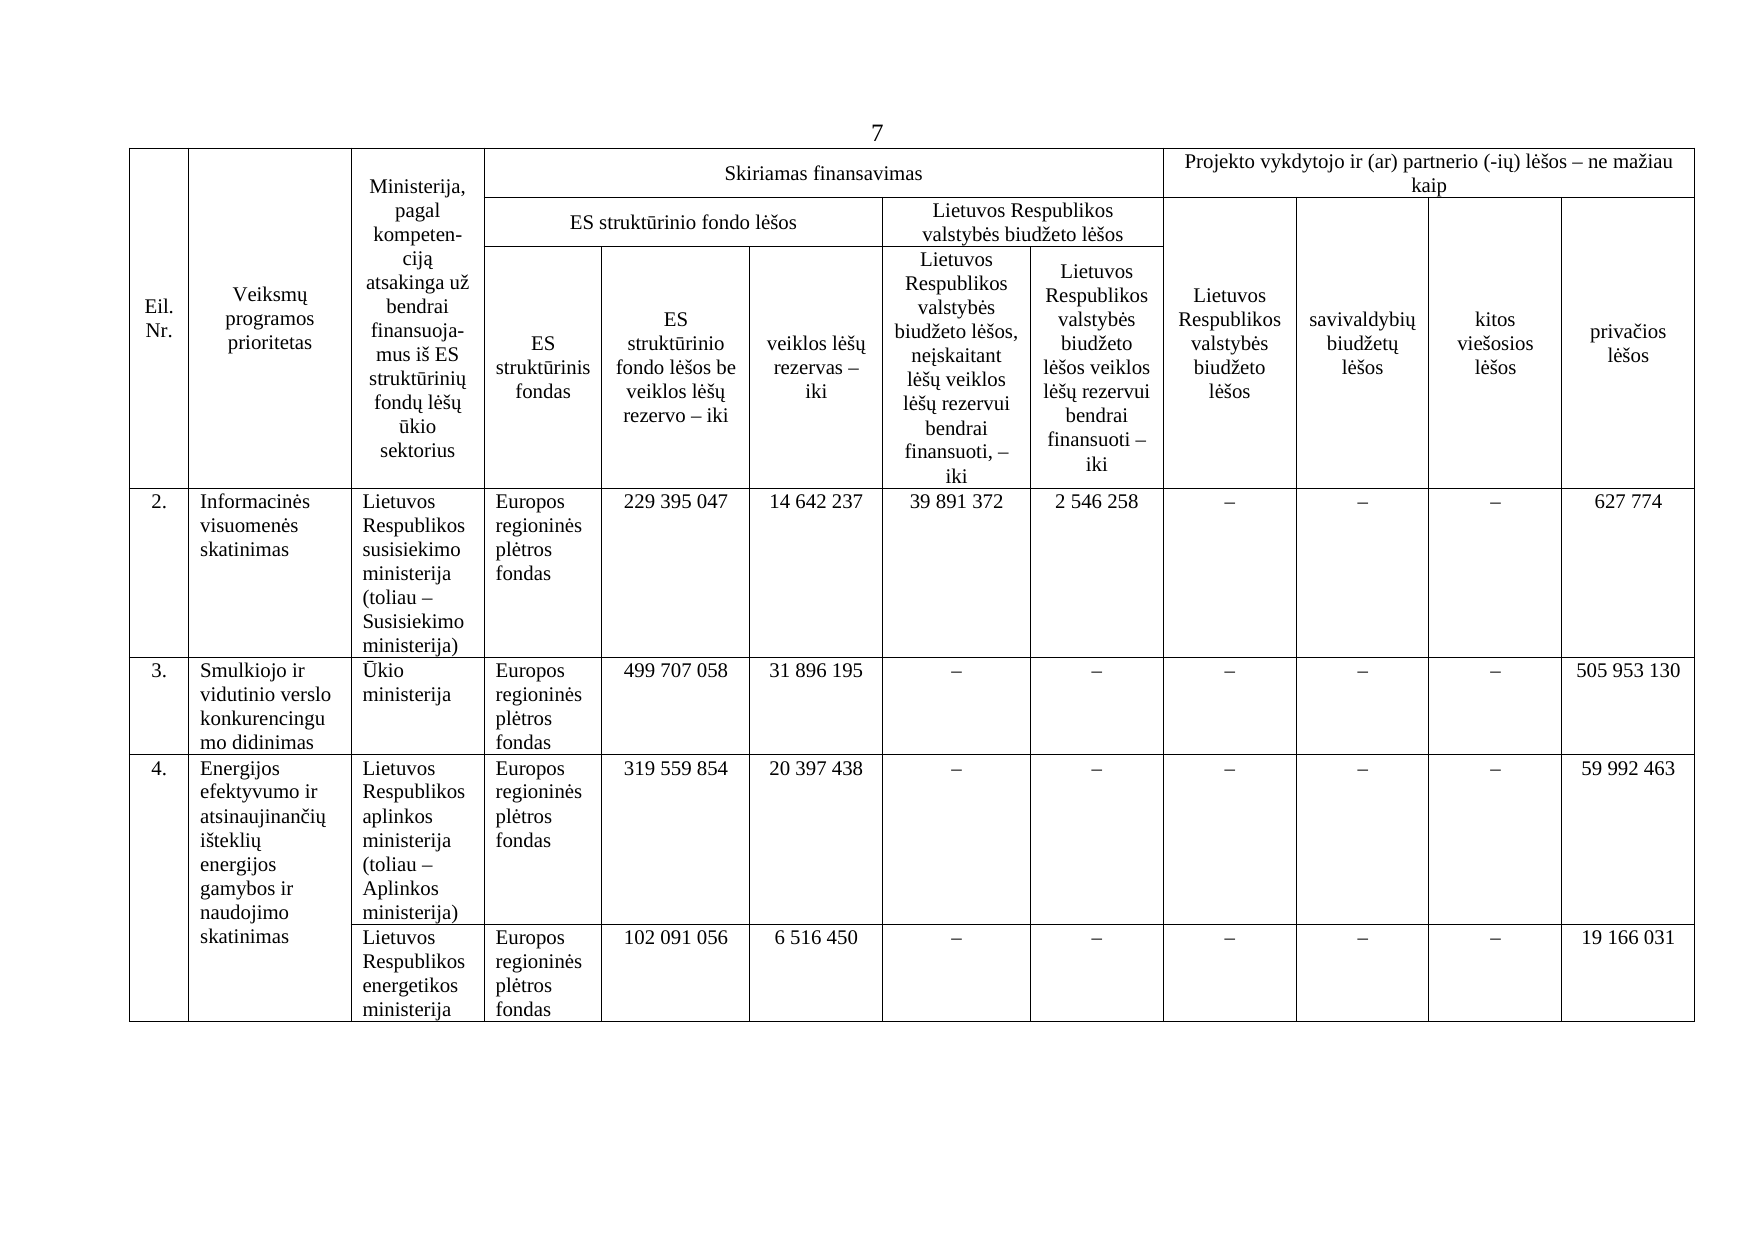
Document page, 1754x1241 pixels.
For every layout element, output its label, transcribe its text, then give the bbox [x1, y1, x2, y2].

table_header Skiriamas finansavimas [485, 149, 1163, 197]
table_cell 319 559 854 [602, 755, 749, 924]
table_cell – [1297, 658, 1428, 754]
table_cell 31 896 195 [750, 658, 882, 754]
table_cell – [1164, 658, 1296, 754]
table_cell – [1429, 658, 1561, 754]
table_cell ES struktūrinio fondo lėšos be veiklos lėšų rezervo – iki [602, 247, 749, 488]
table_cell – [1164, 489, 1296, 657]
table_cell ES struktūrinis fondas [485, 247, 601, 488]
table_cell Lietuvos Respublikos valstybės biudžeto lėšos [1164, 198, 1296, 488]
table_cell Lietuvos Respublikos aplinkos ministerija (toliau – Aplinkos ministerija) [352, 755, 484, 924]
table_cell 19 166 031 [1562, 925, 1694, 1021]
table_cell Lietuvos Respublikos energetikos ministerija [352, 925, 484, 1021]
table_cell 14 642 237 [750, 489, 882, 657]
table_cell 505 953 130 [1562, 658, 1694, 754]
table_cell – [1297, 755, 1428, 924]
table_cell – [883, 658, 1030, 754]
table_cell 3. [130, 658, 188, 754]
table_header Ministerija, pagal kompeten-ciją atsakinga už bendrai finansuoja-mus iš ES struktūrinių fondų lėšų ūkio sektorius [352, 149, 484, 488]
table_cell Energijos efektyvumo ir atsinaujinančių išteklių energijos gamybos ir naudojimo skatinimas [189, 755, 351, 1021]
table_cell 2 546 258 [1031, 489, 1163, 657]
table_cell Europos regioninės plėtros fondas [485, 489, 601, 657]
table_cell – [1297, 925, 1428, 1021]
table_cell – [1031, 755, 1163, 924]
table_cell – [1031, 658, 1163, 754]
table_cell Lietuvos Respublikos valstybės biudžeto lėšos, neįskaitant lėšų veiklos lėšų rezervui bendrai finansuoti, – iki [883, 247, 1030, 488]
table_cell 499 707 058 [602, 658, 749, 754]
table_cell ES struktūrinio fondo lėšos [485, 198, 882, 246]
table_header Eil. Nr. [130, 149, 188, 488]
table_cell Lietuvos Respublikos valstybės biudžeto lėšos veiklos lėšų rezervui bendrai finansuoti – iki [1031, 247, 1163, 488]
table_cell kitos viešosios lėšos [1429, 198, 1561, 488]
table_cell 39 891 372 [883, 489, 1030, 657]
table_cell Europos regioninės plėtros fondas [485, 755, 601, 924]
table_cell Lietuvos Respublikos valstybės biudžeto lėšos [883, 198, 1163, 246]
table_cell – [883, 925, 1030, 1021]
table_header Projekto vykdytojo ir (ar) partnerio (-ių) lėšos – ne mažiau kaip [1164, 149, 1694, 197]
table_cell – [1297, 489, 1428, 657]
table_cell 229 395 047 [602, 489, 749, 657]
table_cell – [1429, 489, 1561, 657]
table_header Veiksmų programos prioritetas [189, 149, 351, 488]
table_cell 4. [130, 755, 188, 1021]
table_cell Lietuvos Respublikos susisiekimo ministerija (toliau – Susisiekimo ministerija) [352, 489, 484, 657]
table_cell 2. [130, 489, 188, 657]
table_cell – [1429, 755, 1561, 924]
table_cell – [1164, 925, 1296, 1021]
table_cell Europos regioninės plėtros fondas [485, 925, 601, 1021]
table_cell – [1429, 925, 1561, 1021]
table_cell privačios lėšos [1562, 198, 1694, 488]
table_cell – [883, 755, 1030, 924]
table_cell – [1031, 925, 1163, 1021]
table_cell Europos regioninės plėtros fondas [485, 658, 601, 754]
table_cell 627 774 [1562, 489, 1694, 657]
table_cell Ūkio ministerija [352, 658, 484, 754]
table_cell 6 516 450 [750, 925, 882, 1021]
table_cell Informacinės visuomenės skatinimas [189, 489, 351, 657]
table_cell 102 091 056 [602, 925, 749, 1021]
table_cell veiklos lėšų rezervas – iki [750, 247, 882, 488]
table_cell – [1164, 755, 1296, 924]
table_cell 59 992 463 [1562, 755, 1694, 924]
table_cell 20 397 438 [750, 755, 882, 924]
table_cell Smulkiojo ir vidutinio verslo konkurencingumo didinimas [189, 658, 351, 754]
table_cell savivaldybių biudžetų lėšos [1297, 198, 1428, 488]
